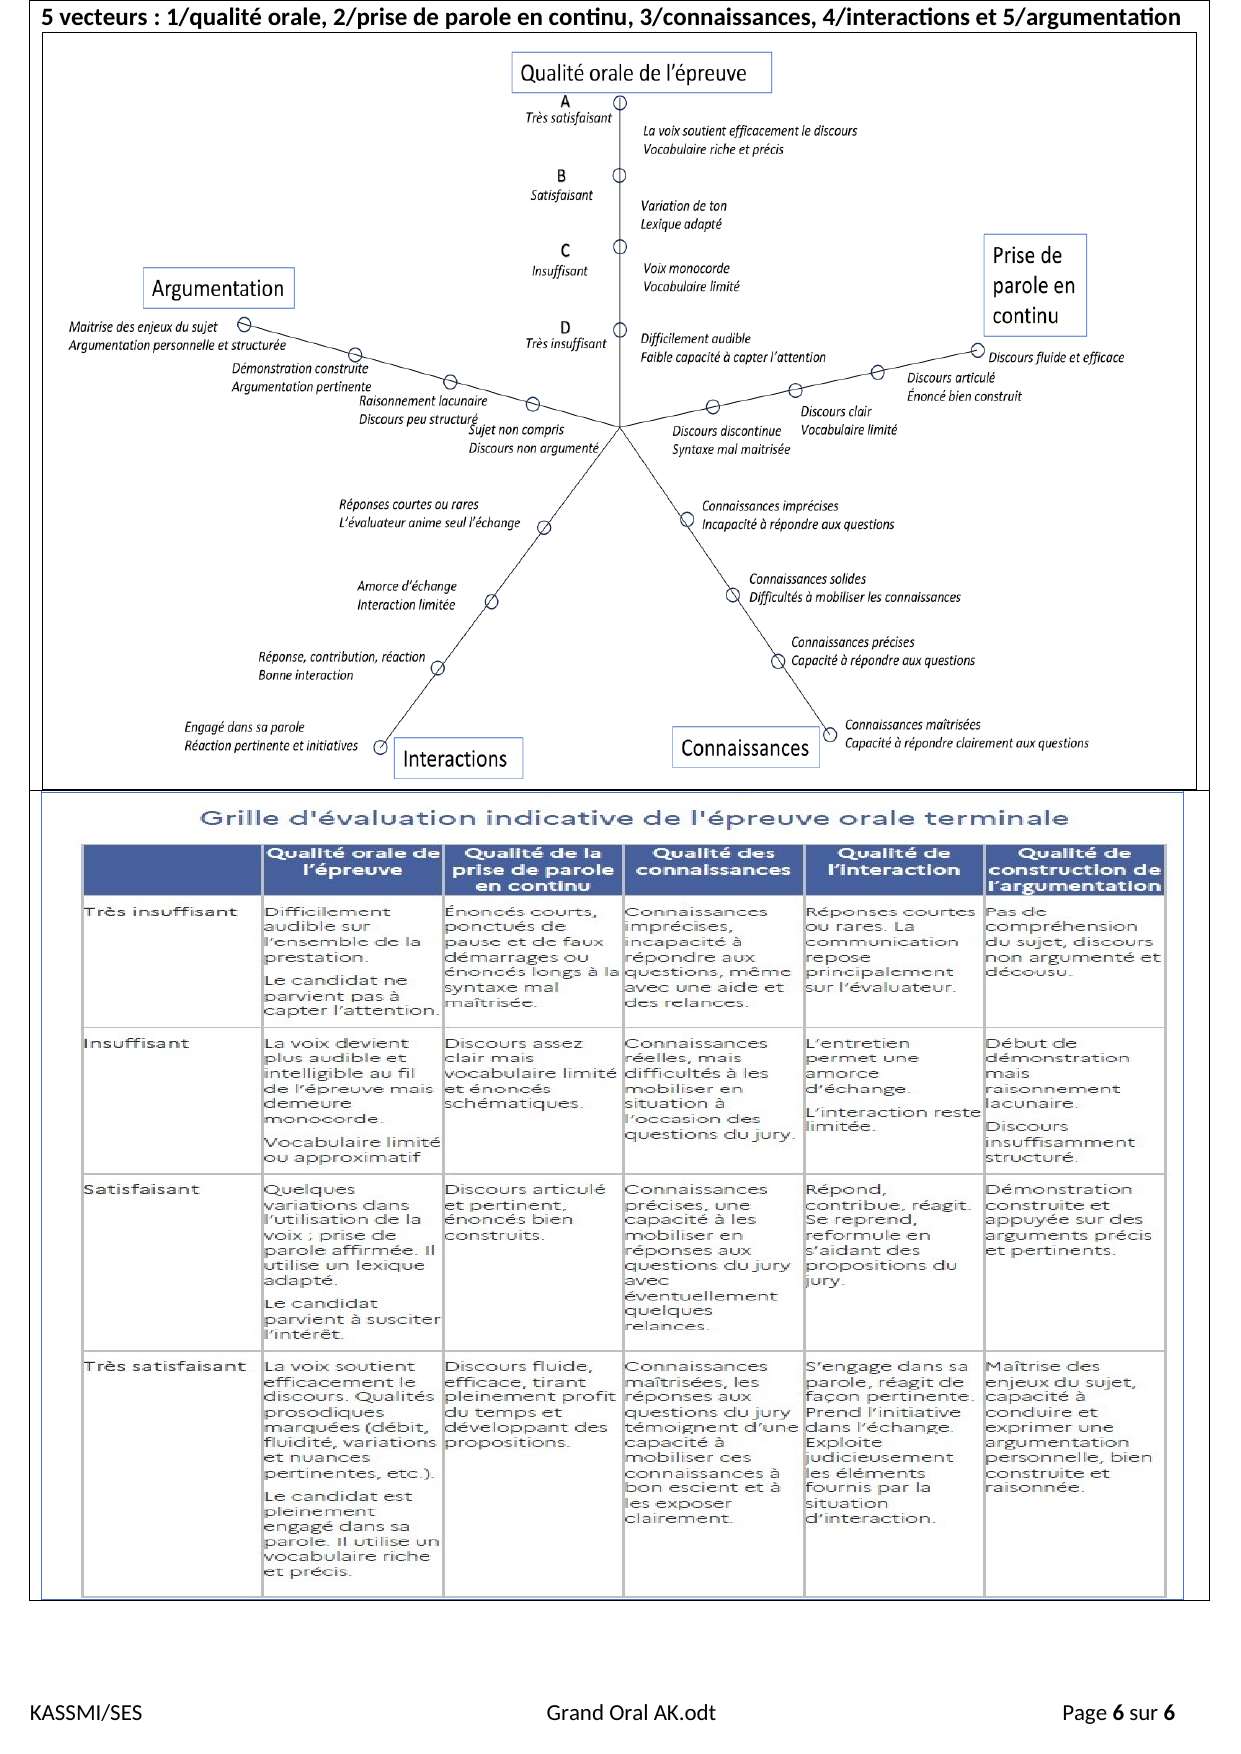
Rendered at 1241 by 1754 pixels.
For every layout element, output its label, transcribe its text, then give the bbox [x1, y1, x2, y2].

table_cell 5 vecteurs : 1/qualité orale, 2/prise de parole en continu, 3/connaissances, 4/interactions et 5/argumentation [30, 1, 1209, 790]
table_cell [1184, 791, 1209, 1600]
picture [42, 793, 1183, 1599]
table_cell [30, 791, 41, 1600]
picture [43, 33, 1196, 789]
